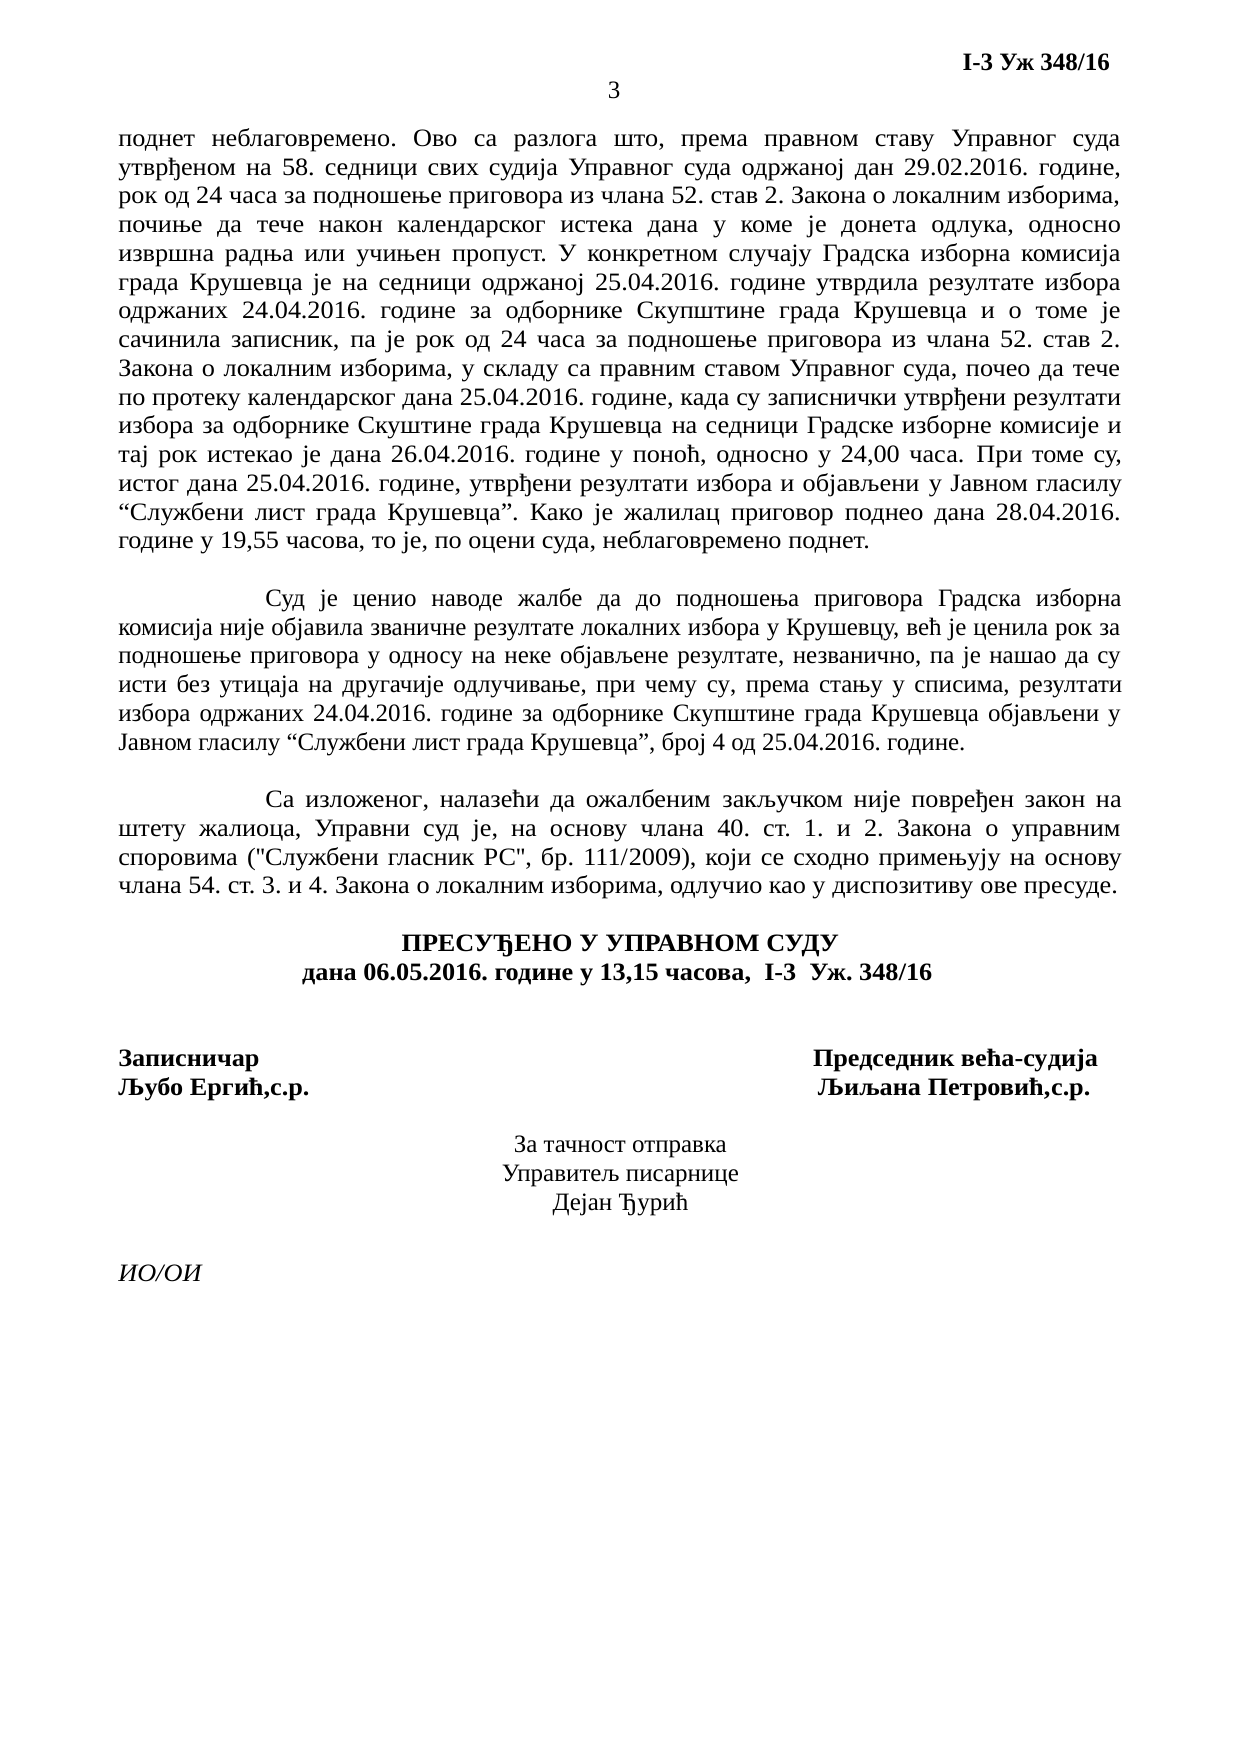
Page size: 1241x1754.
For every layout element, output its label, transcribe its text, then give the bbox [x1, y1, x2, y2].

text ИО/ОИ [118, 1258, 1122, 1287]
text Дејан Ђурић [118, 1187, 1122, 1215]
text Записничар Председник већа-судија [118, 1043, 1122, 1072]
text Суд је ценио наводе жалбе да до подношења приговора Градска изборна комисија није објавила званичне резултате локалних избора у Крушевцу, већ је ценила рок за подношење приговора у односу на неке објављене резултате, незванично, па је нашао да су исти без утицаја на другачије одлучивање, при чему су, према стању у списима, резултати избора одржаних 24.04.2016. године за одборнике Скупштине града Крушевца објављени у Јавном гласилу “Службени лист града Крушевца”, број 4 од 25.04.2016. године. [118, 583, 1122, 755]
text дана 06.05.2016. године у 13,15 часова, I-3 Уж. 348/16 [118, 957, 1122, 985]
text поднет неблаговремено. Ово са разлога што, према правном ставу Управног суда утврђеном на 58. седници свих судија Управног суда одржаној дан 29.02.2016. године, рок од 24 часа за подношење приговора из члана 52. став 2. Закона о локалним изборима, почиње да тече након календарског истека дана у коме је донета одлука, односно извршна радња или учињен пропуст. У конкретном случају Градска изборна комисија града Крушевца је на седници одржаној 25.04.2016. године утврдила резултате избора одржаних 24.04.2016. године за одборнике Скупштине града Крушевца и о томе је сачинила записник, па је рок од 24 часа за подношење приговора из члана 52. став 2. Закона о локалним изборима, у складу са правним ставом Управног суда, почео да тече по протеку календарског дана 25.04.2016. године, када су записнички утврђени резултати избора за одборнике Скуштине града Крушевца на седници Градске изборне комисије и тај рок истекао је дана 26.04.2016. године у поноћ, односно у 24,00 часа. При томе су, истог дана 25.04.2016. године, утврђени резултати избора и објављени у Јавном гласилу “Службени лист града Крушевца”. Како је жалилац приговор поднео дана 28.04.2016. године у 19,55 часова, то је, по оцени суда, неблаговремено поднет. [118, 123, 1122, 554]
text ПРЕСУЂЕНО У УПРАВНОМ СУДУ [118, 928, 1122, 957]
text Са изложеног, налазећи да ожалбеним закључком није повређен закон на штету жалиоца, Управни суд је, на основу члана 40. ст. 1. и 2. Закона о управним споровима (''Службени гласник РС'', бр. 111/2009), који се сходно примењују на основу члана 54. ст. 3. и 4. Закона о локалним изборима, одлучио као у диспозитиву ове пресуде. [118, 784, 1122, 899]
text Љубо Ергић,с.р. Љиљана Петровић,с.р. [118, 1072, 1122, 1100]
text Управитељ писарнице [118, 1158, 1122, 1187]
text За тачност отправка [118, 1129, 1122, 1158]
